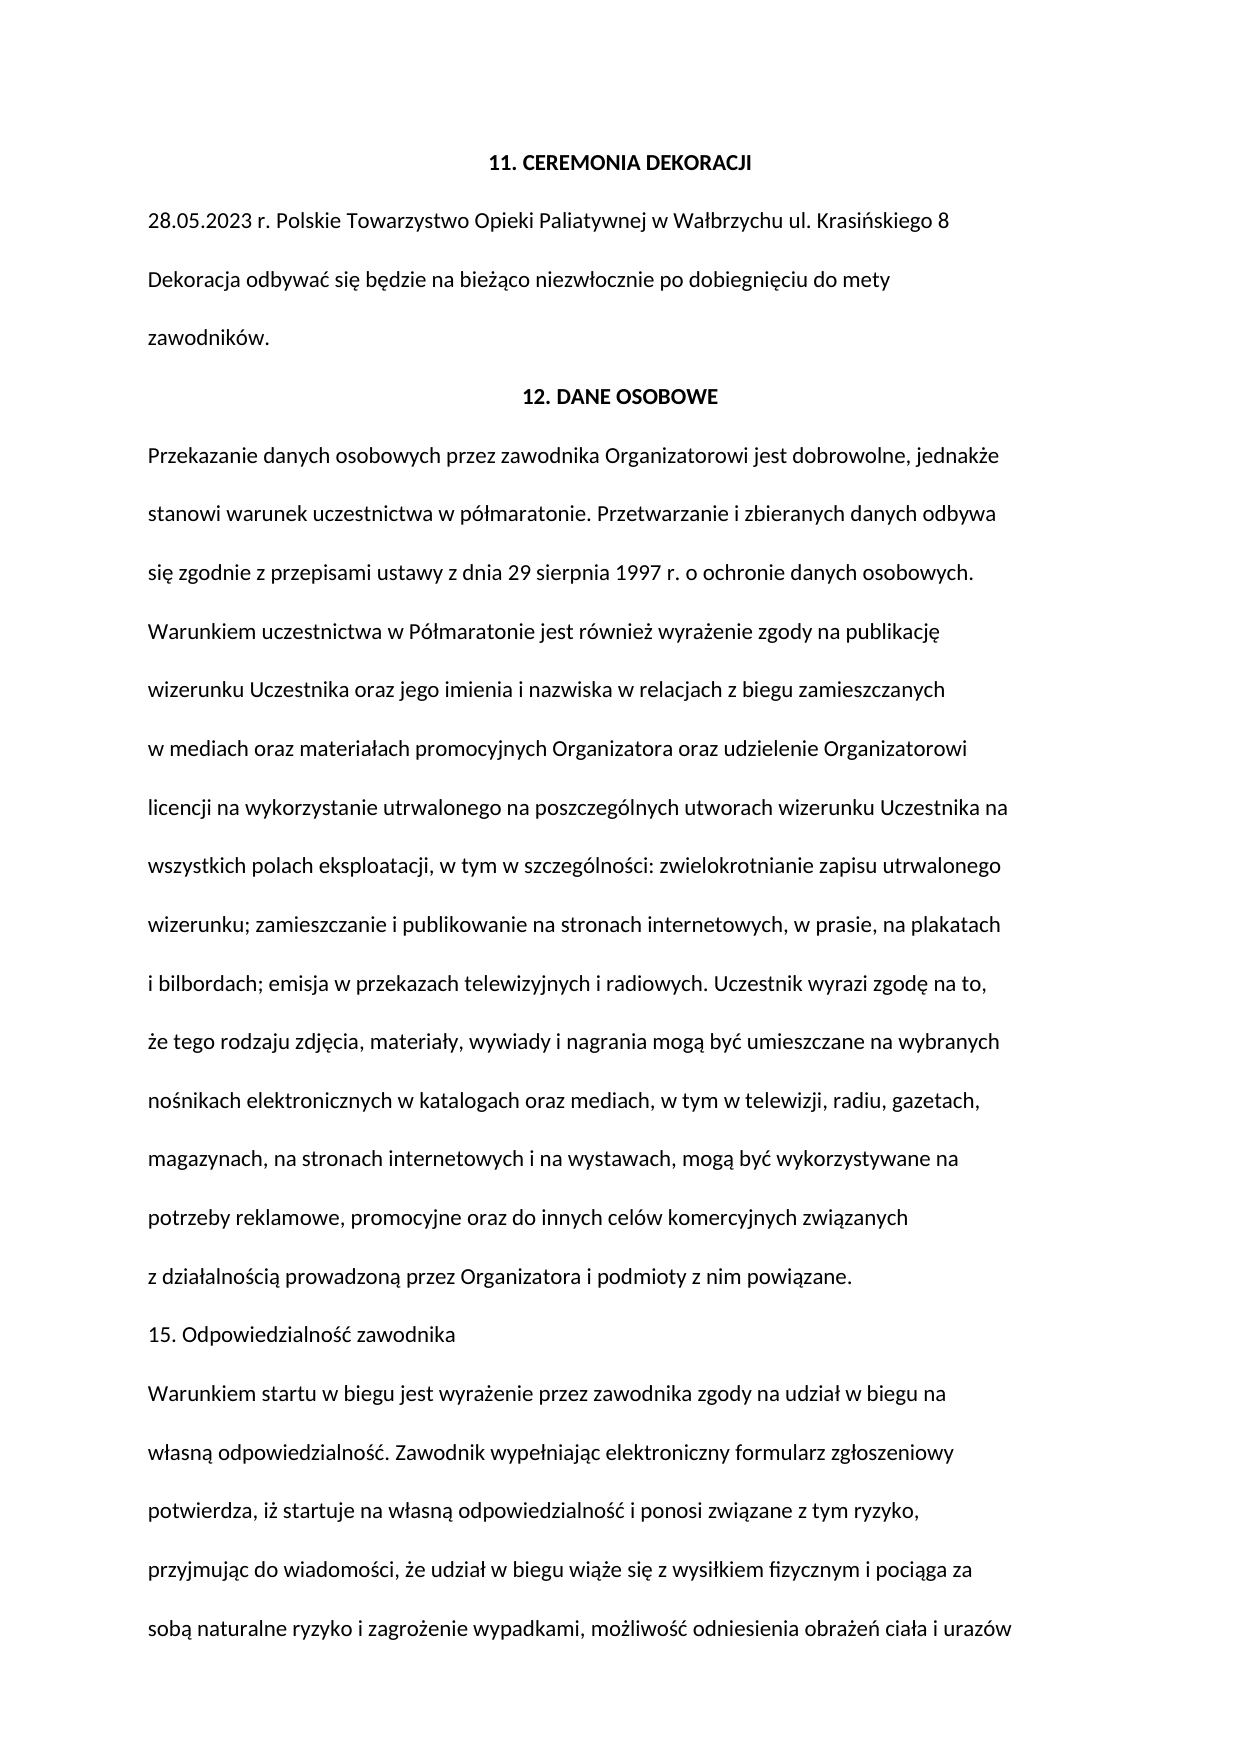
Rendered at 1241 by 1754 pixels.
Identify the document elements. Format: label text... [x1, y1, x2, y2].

text 11. CEREMONIA DEKORACJI [148, 148, 1093, 176]
text Warunkiem startu w biegu jest wyrażenie przez zawodnika zgody na udział w biegu na [148, 1379, 1093, 1407]
text potrzeby reklamowe, promocyjne oraz do innych celów komercyjnych związanych [148, 1203, 1093, 1231]
text że tego rodzaju zdjęcia, materiały, wywiady i nagrania mogą być umieszczane na wybranych [148, 1027, 1093, 1055]
text 15. Odpowiedzialność zawodnika [148, 1321, 1093, 1348]
text nośnikach elektronicznych w katalogach oraz mediach, w tym w telewizji, radiu, gazetach, [148, 1086, 1093, 1114]
text i bilbordach; emisja w przekazach telewizyjnych i radiowych. Uczestnik wyrazi zgodę na to, [148, 969, 1093, 997]
text stanowi warunek uczestnictwa w półmaratonie. Przetwarzanie i zbieranych danych odbywa [148, 499, 1093, 527]
text przyjmując do wiadomości, że udział w biegu wiąże się z wysiłkiem fizycznym i pociąga za [148, 1555, 1093, 1583]
text Przekazanie danych osobowych przez zawodnika Organizatorowi jest dobrowolne, jednakże [148, 441, 1093, 469]
text z działalnością prowadzoną przez Organizatora i podmioty z nim powiązane. [148, 1262, 1093, 1290]
text licencji na wykorzystanie utrwalonego na poszczególnych utworach wizerunku Uczestnika na [148, 793, 1093, 821]
text 12. DANE OSOBOWE [148, 382, 1093, 410]
text wizerunku; zamieszczanie i publikowanie na stronach internetowych, w prasie, na plakatach [148, 910, 1093, 938]
text wizerunku Uczestnika oraz jego imienia i nazwiska w relacjach z biegu zamieszczanych [148, 675, 1093, 703]
text magazynach, na stronach internetowych i na wystawach, mogą być wykorzystywane na [148, 1144, 1093, 1173]
text się zgodnie z przepisami ustawy z dnia 29 sierpnia 1997 r. o ochronie danych osobowych. [148, 558, 1093, 586]
text w mediach oraz materiałach promocyjnych Organizatora oraz udzielenie Organizatorowi [148, 734, 1093, 762]
text potwierdza, iż startuje na własną odpowiedzialność i ponosi związane z tym ryzyko, [148, 1496, 1093, 1524]
text wszystkich polach eksploatacji, w tym w szczególności: zwielokrotnianie zapisu utrwalonego [148, 851, 1093, 879]
text 28.05.2023 r. Polskie Towarzystwo Opieki Paliatywnej w Wałbrzychu ul. Krasińskiego 8 [148, 206, 1093, 234]
text sobą naturalne ryzyko i zagrożenie wypadkami, możliwość odniesienia obrażeń ciała i urazów [148, 1614, 1093, 1642]
text zawodników. [148, 323, 1093, 352]
text Warunkiem uczestnictwa w Półmaratonie jest również wyrażenie zgody na publikację [148, 617, 1093, 645]
text Dekoracja odbywać się będzie na bieżąco niezwłocznie po dobiegnięciu do mety [148, 265, 1093, 293]
text własną odpowiedzialność. Zawodnik wypełniając elektroniczny formularz zgłoszeniowy [148, 1438, 1093, 1466]
